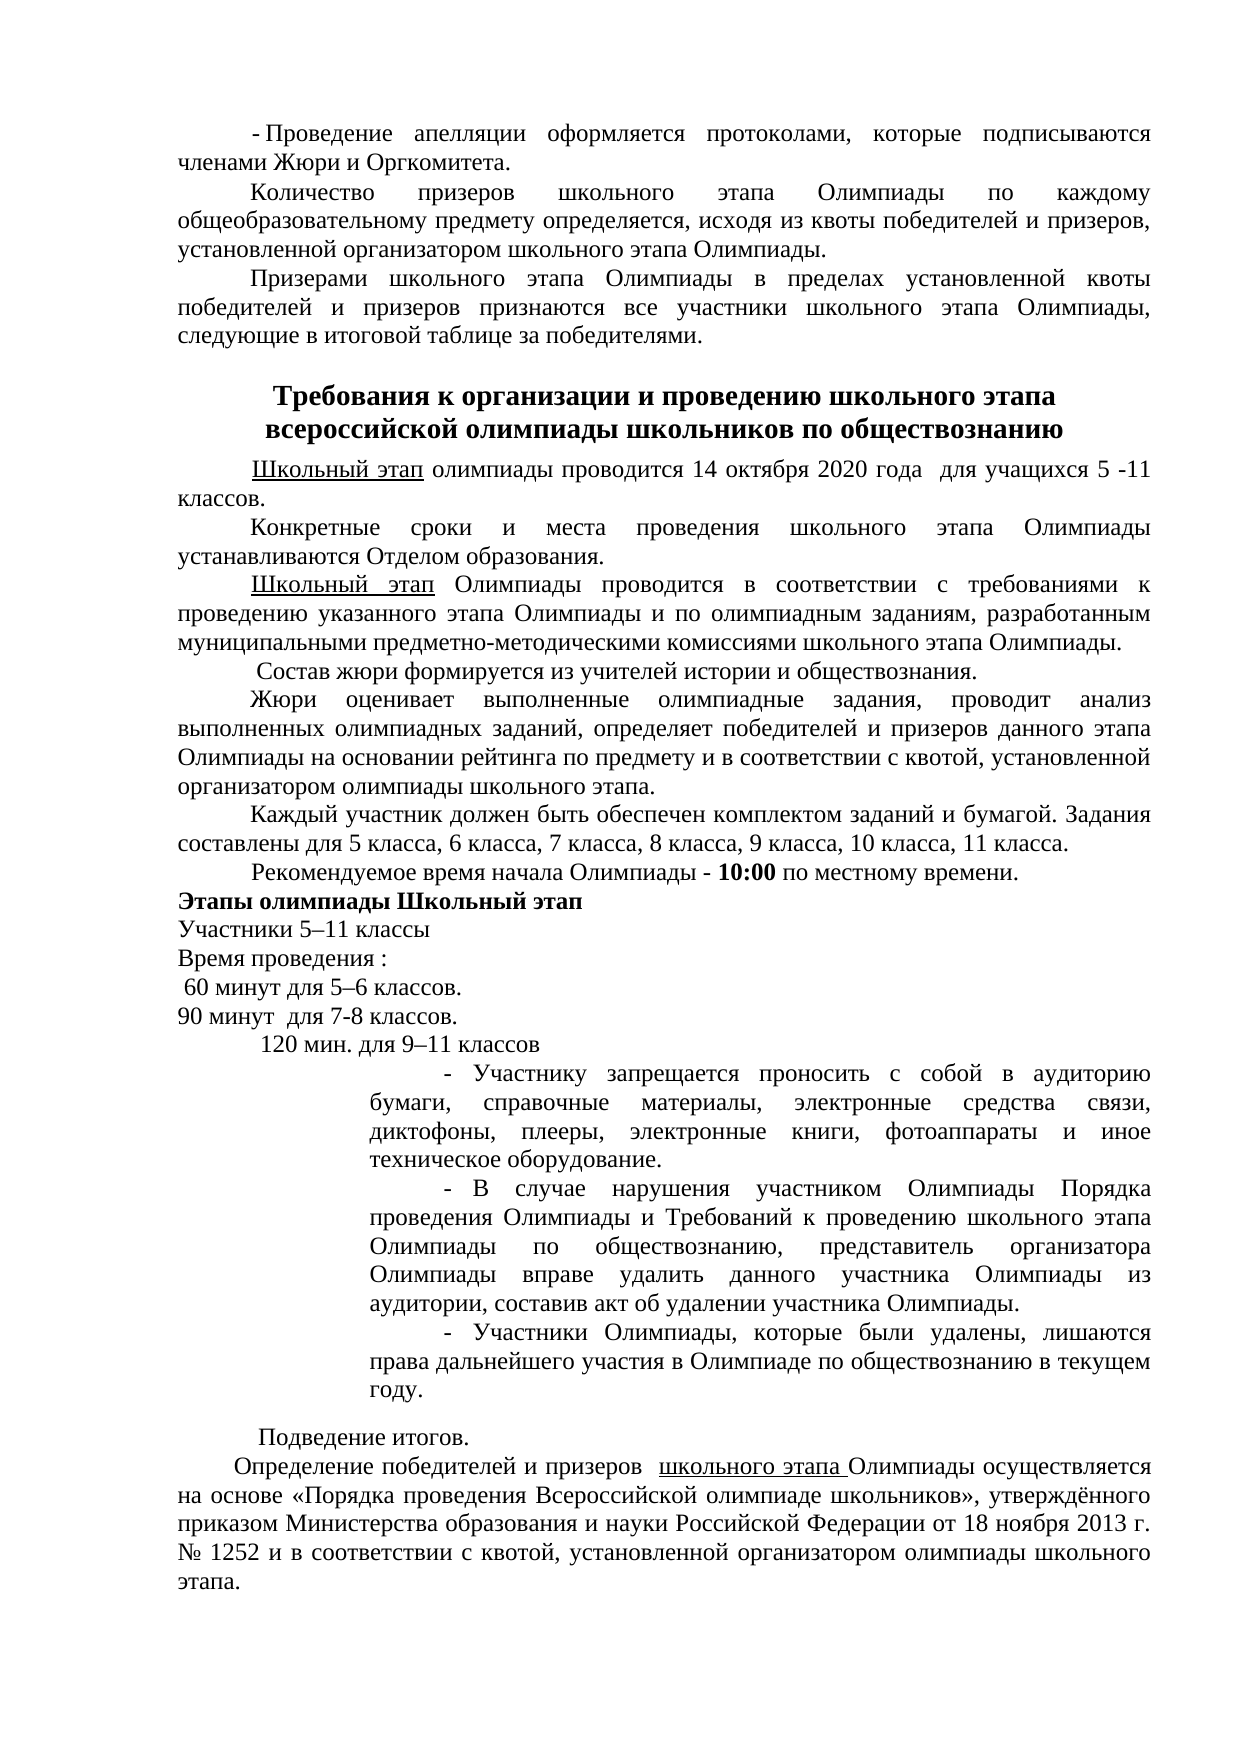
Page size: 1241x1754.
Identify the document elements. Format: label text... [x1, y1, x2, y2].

text Рекомендуемое время начала Олимпиады - 10:00 по местному времени. [251, 857, 1152, 886]
text Жюри оценивает выполненные олимпиадные задания, проводит анализ выполненных олимпиадных заданий, определяет победителей и призеров данного этапа Олимпиады на основании рейтинга по предмету и в соответствии с квотой, установленной организатором олимпиады школьного этапа. [177, 684, 1152, 799]
list Участнику запрещается проносить с собой в аудиторию бумаги, справочные материалы, электронные средства связи, диктофоны, плееры, электронные книги, фотоаппараты и иное техническое оборудование. [369, 1058, 1152, 1173]
text Школьный этап олимпиады проводится 14 октября 2020 года для учащихся 5 -11 классов. [177, 454, 1152, 512]
text Участники 5–11 классы [177, 914, 1152, 943]
text Каждый участник должен быть обеспечен комплектом заданий и бумагой. Задания составлены для 5 класса, 6 класса, 7 класса, 8 класса, 9 класса, 10 класса, 11 класса. [177, 799, 1152, 857]
text 90 минут для 7-8 классов. [177, 1001, 1152, 1029]
text Подведение итогов. [252, 1422, 1152, 1451]
text Время проведения : [177, 943, 1152, 972]
text Состав жюри формируется из учителей истории и обществознания. [177, 656, 1152, 684]
list В случае нарушения участником Олимпиады Порядка проведения Олимпиады и Требований к проведению школьного этапа Олимпиады по обществознанию, представитель организатора Олимпиады вправе удалить данного участника Олимпиады из аудитории, составив акт об удалении участника Олимпиады. [369, 1173, 1152, 1317]
list Участники Олимпиады, которые были удалены, лишаются права дальнейшего участия в Олимпиаде по обществознанию в текущем году. [369, 1317, 1152, 1403]
text Конкретные сроки и места проведения школьного этапа Олимпиады устанавливаются Отделом образования. [177, 512, 1152, 569]
text Требования к организации и проведению школьного этапа всероссийской олимпиады школьников по обществознанию [177, 378, 1152, 445]
text Этапы олимпиады Школьный этап [177, 886, 1152, 914]
text 60 минут для 5–6 классов. [177, 972, 1152, 1001]
text Призерами школьного этапа Олимпиады в пределах установленной квоты победителей и призеров признаются все участники школьного этапа Олимпиады, следующие в итоговой таблице за победителями. [177, 263, 1152, 349]
text Количество призеров школьного этапа Олимпиады по каждому общеобразовательному предмету определяется, исходя из квоты победителей и призеров, установленной организатором школьного этапа Олимпиады. [177, 177, 1152, 263]
text Школьный этап Олимпиады проводится в соответствии с требованиями к проведению указанного этапа Олимпиады и по олимпиадным заданиям, разработанным муниципальными предметно-методическими комиссиями школьного этапа Олимпиады. [177, 569, 1152, 656]
text Определение победителей и призеров школьного этапа Олимпиады осуществляется на основе «Порядка проведения Всероссийской олимпиаде школьников», утверждённого приказом Министерства образования и науки Российской Федерации от 18 ноября 2013 г. № 1252 и в соответствии с квотой, установленной организатором олимпиады школьного этапа. [177, 1451, 1152, 1595]
list 120 мин. для 9–11 классов [260, 1029, 1152, 1058]
list Проведение апелляции оформляется протоколами, которые подписываются членами Жюри и Оргкомитета. [177, 118, 1152, 176]
